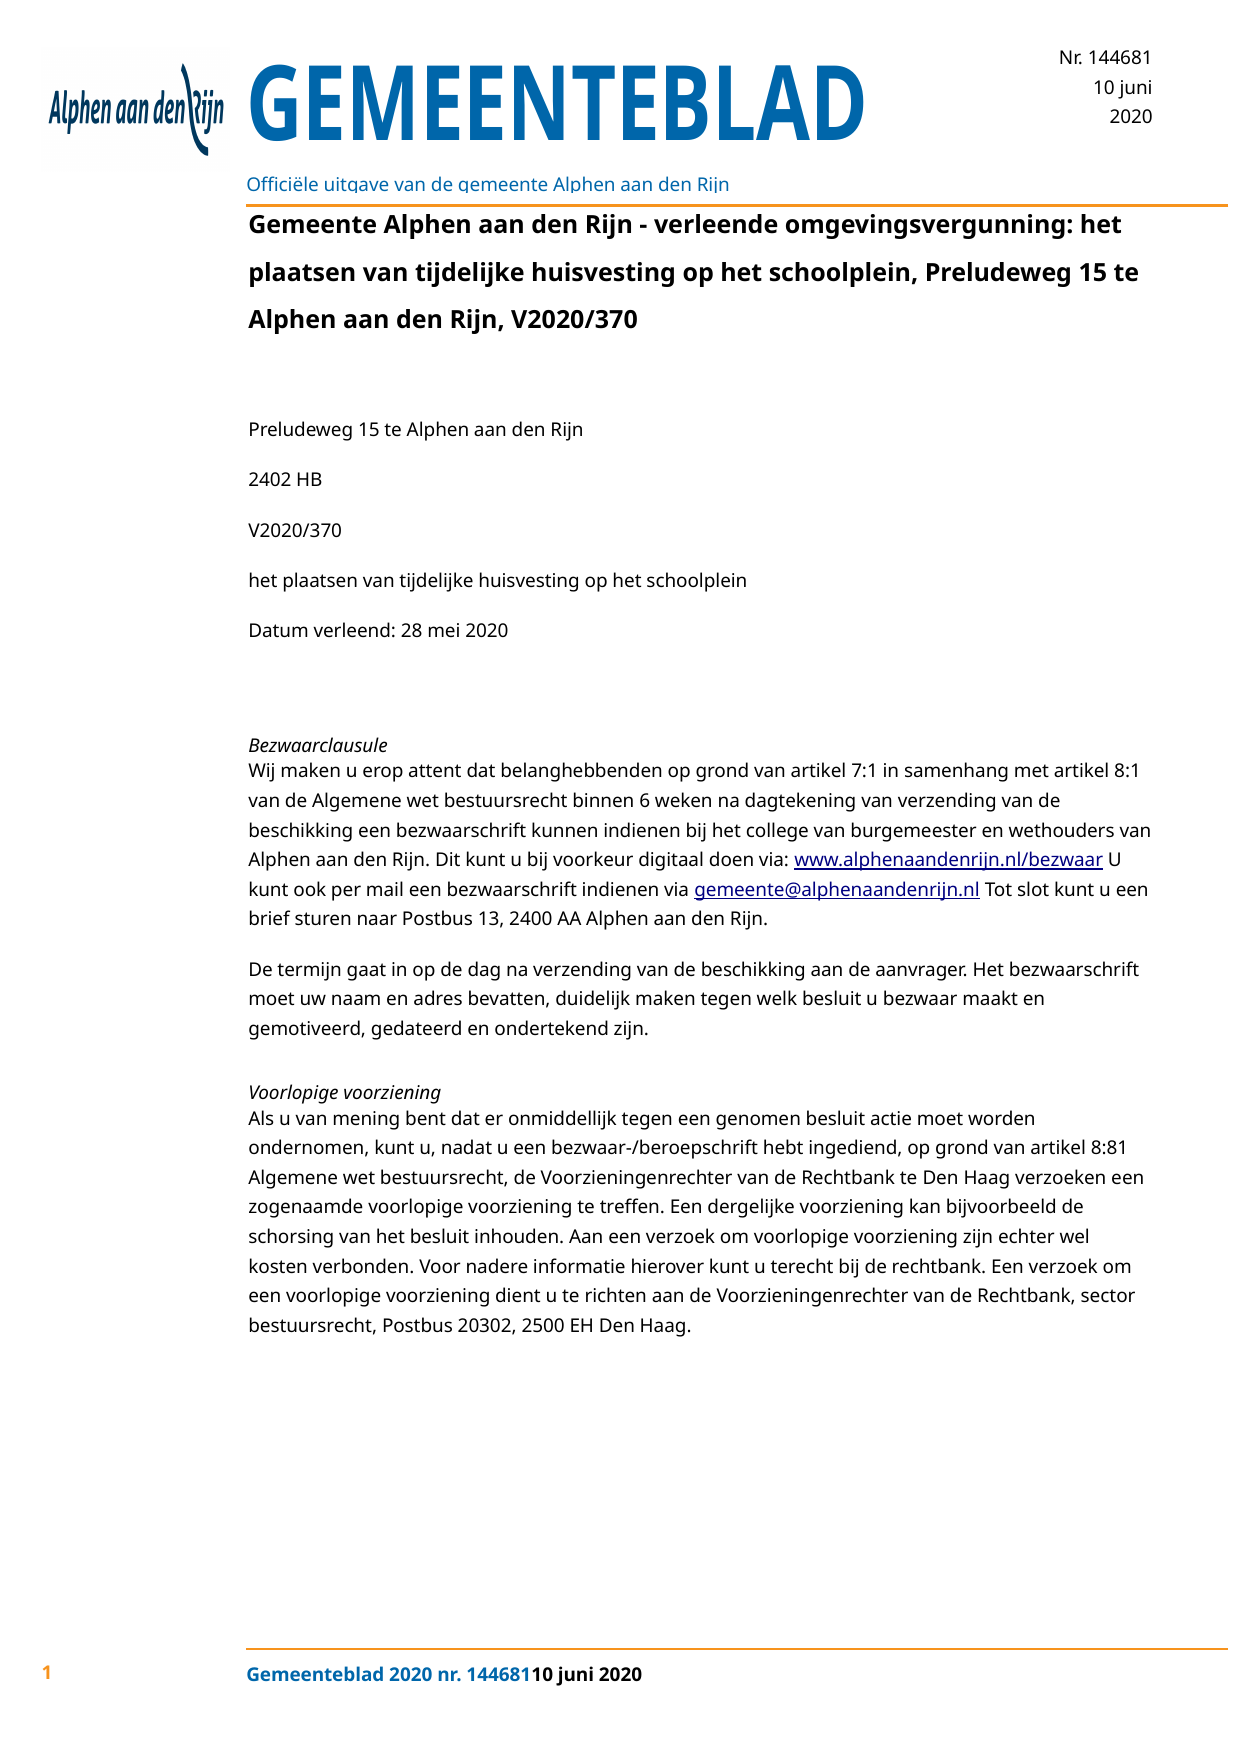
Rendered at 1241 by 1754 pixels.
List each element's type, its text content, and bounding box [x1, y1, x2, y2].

text 2402 HB [248, 466, 1152, 492]
text Voorlopige voorziening [248, 1079, 1152, 1105]
text Wij maken u erop attent dat belanghebbenden op grond van artikel 7:1 in samenhang met artikel 8:1 van de Algemene wet bestuursrecht binnen 6 weken na dagtekening van verzending van de beschikking een bezwaarschrift kunnen indienen bij het college van burgemeester en wethouders van Alphen aan den Rijn. Dit kunt u bij voorkeur digitaal doen via: www.alphenaandenrijn.nl/bezwaar U kunt ook per mail een bezwaarschrift indienen via gemeente@alphenaandenrijn.nl Tot slot kunt u een brief sturen naar Postbus 13, 2400 AA Alphen aan den Rijn. [248, 758, 1152, 931]
text Bezwaarclausule [248, 732, 1152, 758]
text Als u van mening bent dat er onmiddellijk tegen een genomen besluit actie moet worden ondernomen, kunt u, nadat u een bezwaar-/beroepschrift hebt ingediend, op grond van artikel 8:81 Algemene wet bestuursrecht, de Voorzieningenrechter van de Rechtbank te Den Haag verzoeken een zogenaamde voorlopige voorziening te treffen. Een dergelijke voorziening kan bijvoorbeeld de schorsing van het besluit inhouden. Aan een verzoek om voorlopige voorziening zijn echter wel kosten verbonden. Voor nadere informatie hierover kunt u terecht bij de rechtbank. Een verzoek om een voorlopige voorziening dient u te richten aan de Voorzieningenrechter van de Rechtbank, sector bestuursrecht, Postbus 20302, 2500 EH Den Haag. [248, 1105, 1152, 1338]
text Preludeweg 15 te Alphen aan den Rijn [248, 416, 1152, 442]
text Gemeente Alphen aan den Rijn - verleende omgevingsvergunning: het plaatsen van tijdelijke huisvesting op het schoolplein, Preludeweg 15 te Alphen aan den Rijn, V2020/370 [248, 207, 1152, 336]
text V2020/370 [248, 517, 1152, 542]
picture [41, 47, 231, 172]
text het plaatsen van tijdelijke huisvesting op het schoolplein [248, 567, 1152, 593]
text De termijn gaat in op de dag na verzending van de beschikking aan de aanvrager. Het bezwaarschrift moet uw naam en adres bevatten, duidelijk maken tegen welk besluit u bezwaar maakt en gemotiveerd, gedateerd en ondertekend zijn. [248, 956, 1152, 1041]
text Datum verleend: 28 mei 2020 [248, 618, 1152, 643]
